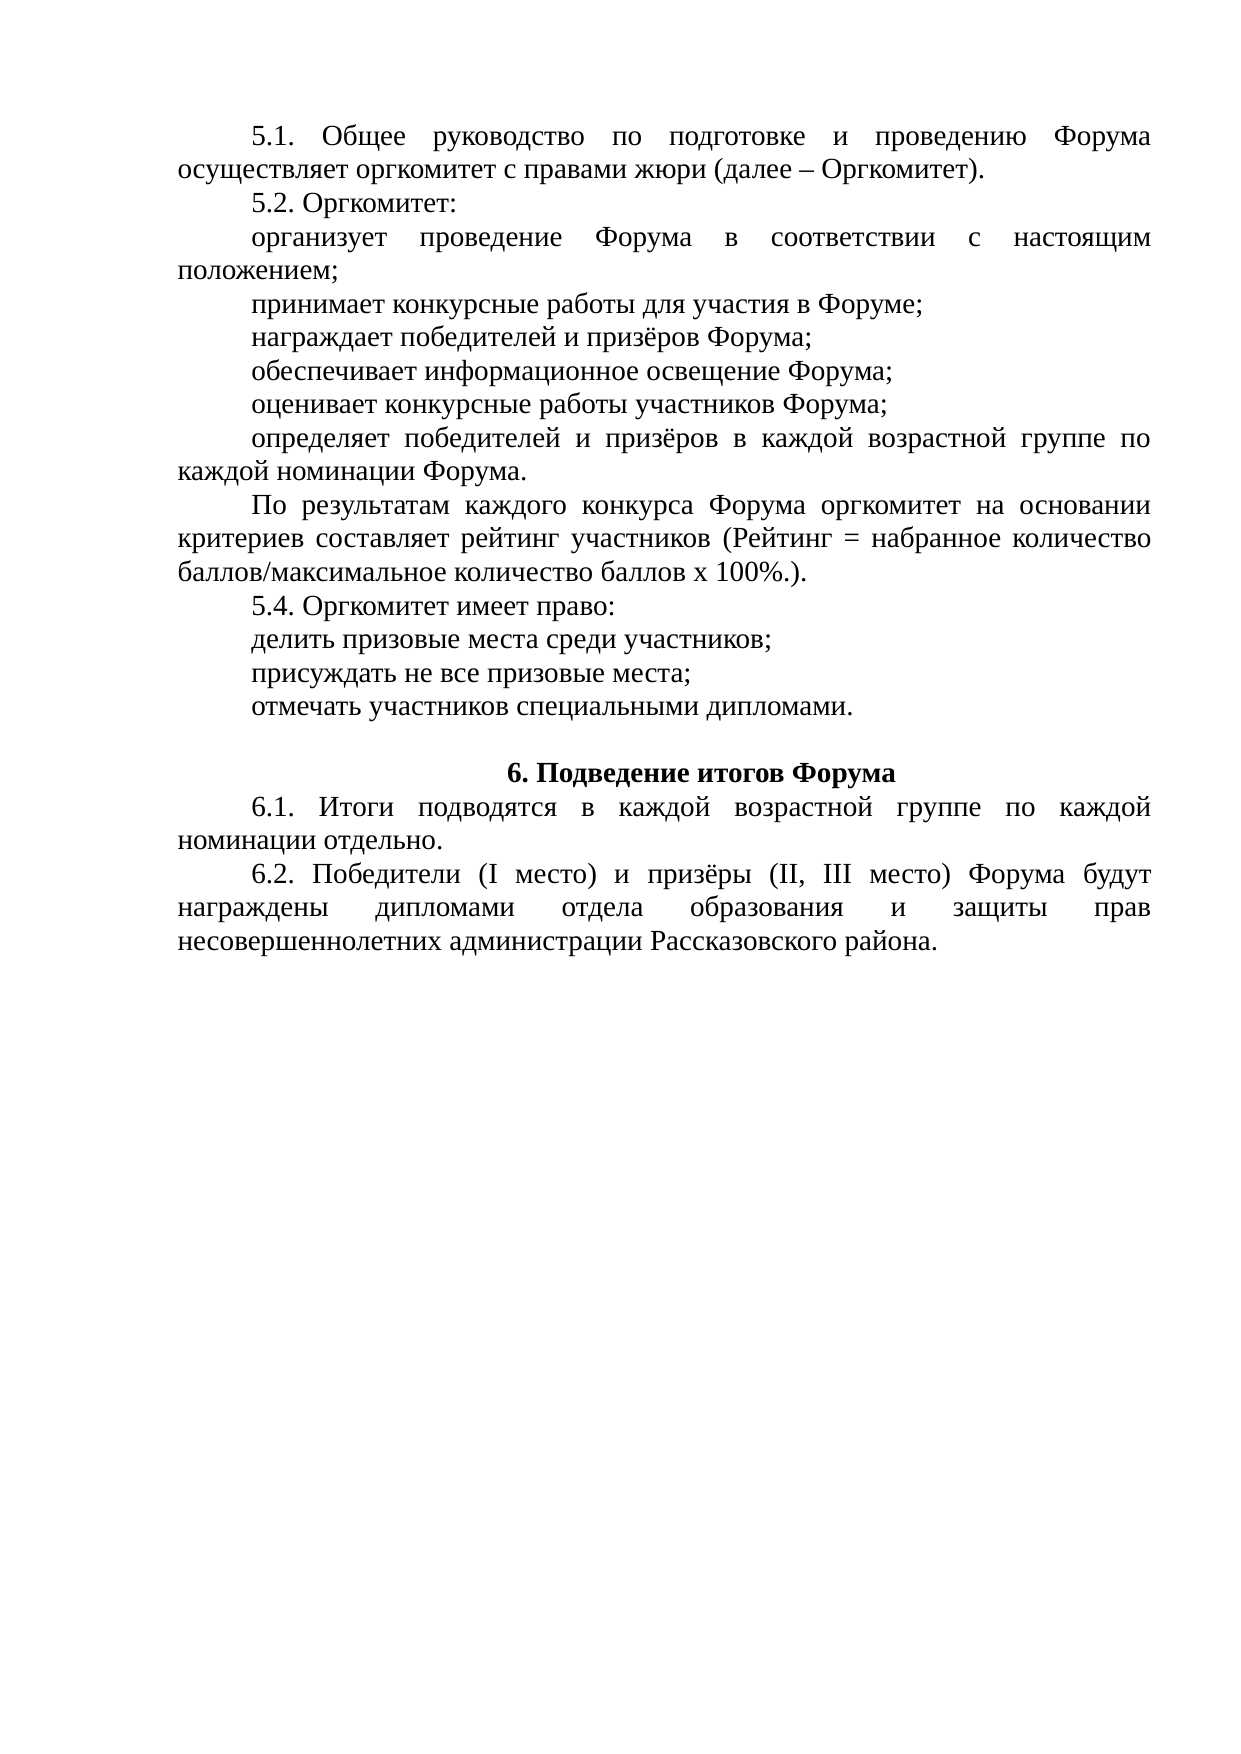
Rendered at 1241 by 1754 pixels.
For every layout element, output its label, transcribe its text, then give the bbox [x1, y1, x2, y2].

text определяет победителей и призёров в каждой возрастной группе по каждой номинации Форума. [177, 420, 1152, 487]
text 6.2. Победители (I место) и призёры (II, III место) Форума будут награждены дипломами отдела образования и защиты прав несовершеннолетних администрации Рассказовского района. [177, 856, 1152, 957]
text По результатам каждого конкурса Форума оргкомитет на основании критериев составляет рейтинг участников (Рейтинг = набранное количество баллов/максимальное количество баллов х 100%.). [177, 487, 1152, 588]
text 5.4. Оргкомитет имеет право: [177, 588, 1152, 621]
text 5.2. Оргкомитет: [177, 185, 1152, 219]
text оценивает конкурсные работы участников Форума; [177, 386, 1152, 420]
text награждает победителей и призёров Форума; [177, 319, 1152, 353]
text отмечать участников специальными дипломами. [177, 688, 1152, 722]
text 6. Подведение итогов Форума [177, 755, 1152, 789]
text 6.1. Итоги подводятся в каждой возрастной группе по каждой номинации отдельно. [177, 789, 1152, 856]
text 5.1. Общее руководство по подготовке и проведению Форума осуществляет оргкомитет с правами жюри (далее – Оргкомитет). [177, 118, 1152, 185]
text принимает конкурсные работы для участия в Форуме; [177, 286, 1152, 319]
text обеспечивает информационное освещение Форума; [177, 353, 1152, 386]
text организует проведение Форума в соответствии с настоящим положением; [177, 219, 1152, 286]
text делить призовые места среди участников; [177, 621, 1152, 655]
text присуждать не все призовые места; [177, 655, 1152, 688]
